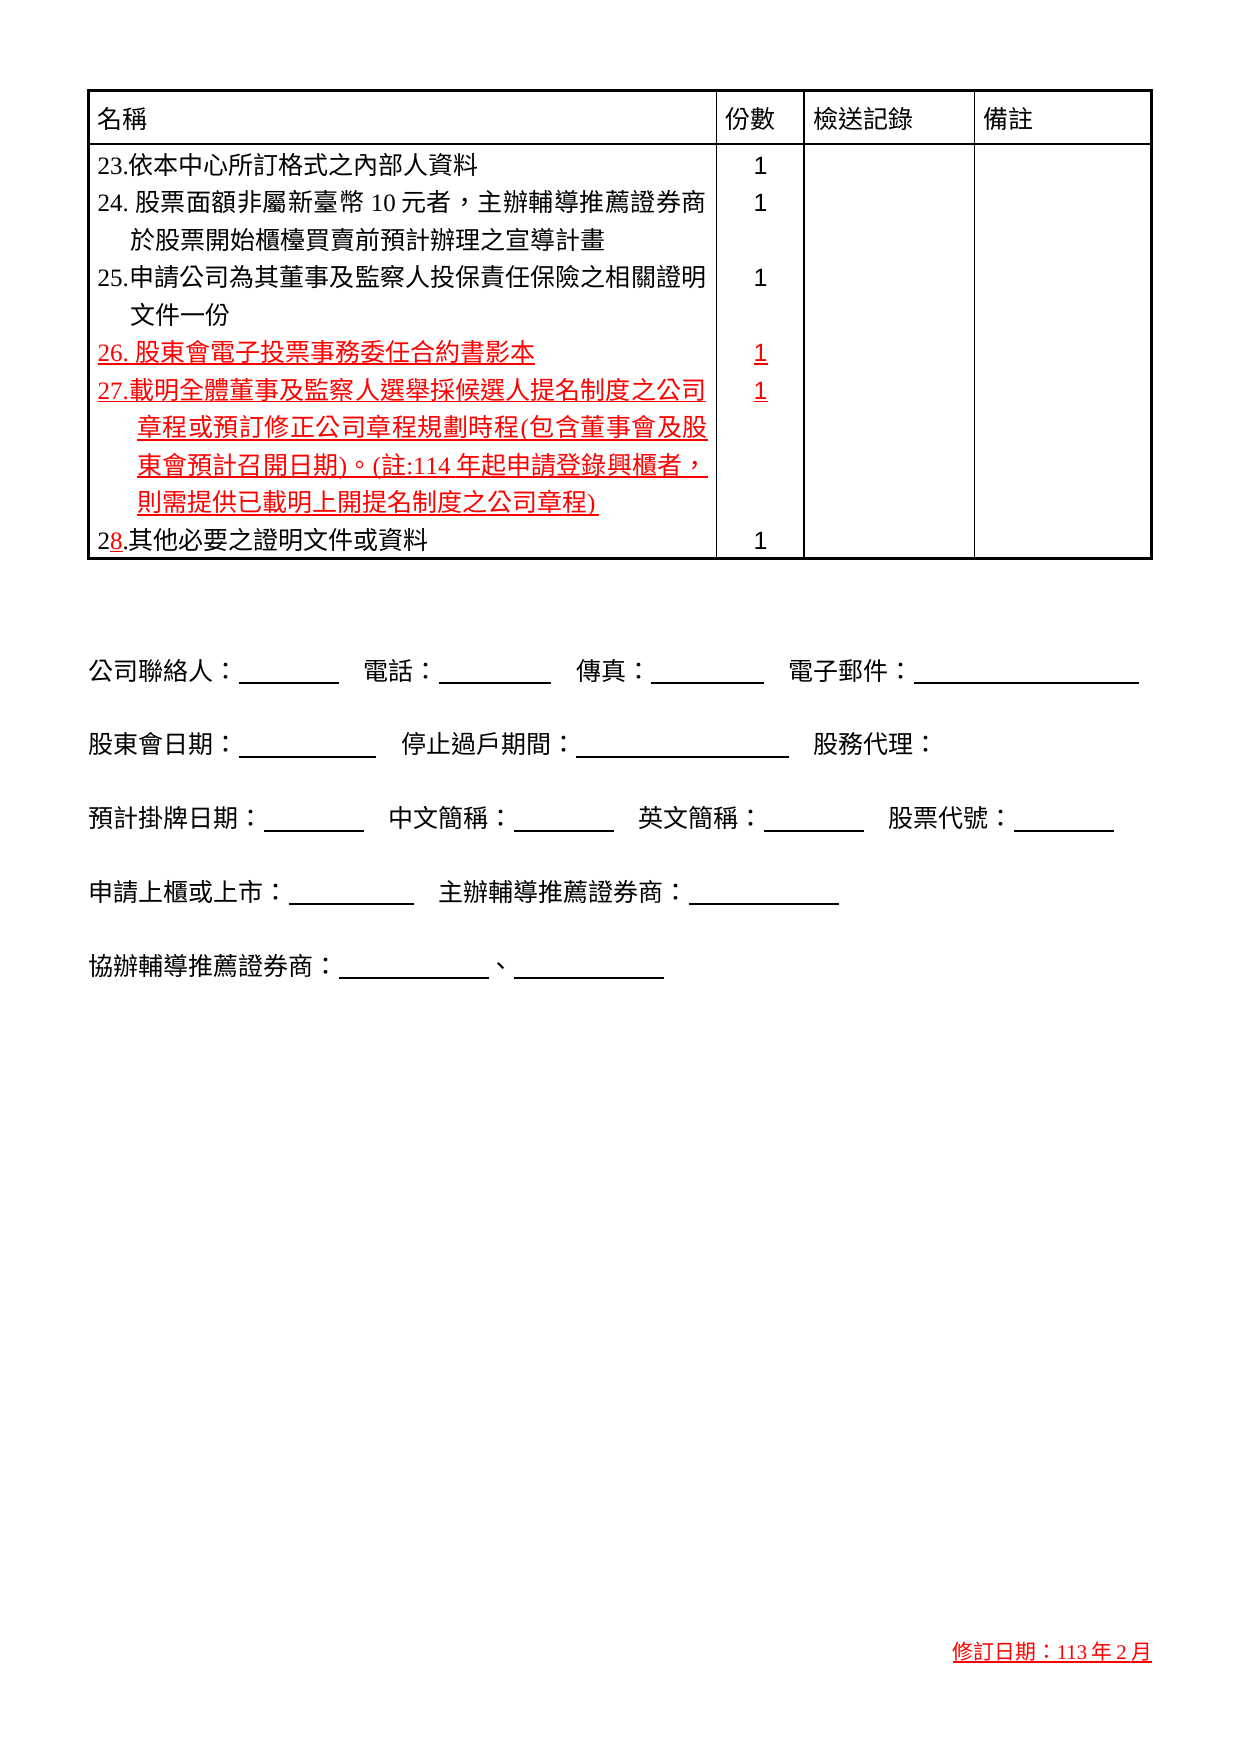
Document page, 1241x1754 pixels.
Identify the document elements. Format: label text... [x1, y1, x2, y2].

table_header 名稱 [90, 92, 716, 143]
text 預計掛牌日期： 中文簡稱： 英文簡稱： 股票代號： [89, 799, 1152, 835]
table_cell [975, 145, 1150, 557]
text 申請上櫃或上市： 主辦輔導推薦證券商： [89, 872, 1152, 909]
text 協辦輔導推薦證券商： 、 [89, 946, 1152, 982]
table_header 備註 [975, 92, 1150, 143]
table_cell 1 1 1 1 1 1 [717, 145, 803, 557]
text 公司聯絡人： 電話： 傳真： 電子郵件： [89, 651, 1152, 687]
table_header 份數 [717, 92, 803, 143]
table_header 檢送記錄 [805, 92, 974, 143]
table_cell 1.興櫃股票櫃檯買賣申請書 2.最近經濟部變更登記核准函及變更登記表影本 3.最近一次股票公開發行經主管機關或本中心申報生效文件影本(已公開發行公司申請登錄興櫃者適用) 4.證券業、期貨業、金融業及保險業應檢送目的事業主管機關同意函影本 5.董事會決議股票申請登錄為櫃檯買賣之議事錄影本 6.興櫃股票櫃檯買賣契約 7.申請公司與證券商簽訂輔導股票上櫃或上市契約影本 8.無實體發行有價證券(包括普通股、特別股、公司債、可轉換公司債、附認股權公司債、交換公司債等)之證明文件。請核對最近期之資產負債表有無下列科目，以確認申請公司除發行普通股外，有無發行其他有價證券： 發行特別股 一般特別股(資產負債表列特別股股本)。 強制贖回特別股(資產負債表列特別股負債-流動、特別股負債-非流動)。 發行公司債、可轉換公司債、附認股權公司債、交換公司債(資產負債表列應付公司債、一年或一營業週期內到期長期負債、債券換股權利證書、資本公積-認股權、資本公積-轉換公司債轉換溢價、資本公積-轉換公司債應付利息補償金等)。 9.股務代理契約影本；專業股務代理機構或股務單位，經臺灣集中保管結算所股份有限公司出具符合規定之證明文件 10.申請公司就申請書及其附件所載事項，無虛偽、隱匿之聲明書 11.二家以上輔導推薦證券商之推薦書(須註明主辦及協辦輔導推薦證券商) 12.輔導推薦證券商對下列各項之聲明書： 符合本中心證券商營業處所買賣興櫃股票審查準則第九條及第十條規定 所提供之資料無虛偽隱匿情事 (三)申請公司之公開說明書依主管機關規定之內容編製 13.主辦輔導推薦證券商填製「興櫃公司獨立董事（選任時）資格條件檢查表」(已公開發行公司申請登錄興櫃者適用) 14.主辦輔導推薦證券商填製「發行公司依證券交易法第十四條之六及其相關規定設置薪資報酬委員會檢查表」 15.發行公司對下列事項出具之承諾書一份： (一)於登錄興櫃後六個月內依證券交易法第十四條之二規定完成設置獨立董事，且屆時薪資報酬委員會過半數成員應由獨立董事擔任。(申請登錄興櫃併送一般公開發行或簡易公開發行者適用) (二)於登錄興櫃後次一年度申報股東會年報時，於本中心指定之網際網路資訊申報系統申報前一年度會計師內部控制制度專案審查報告。(申請登錄興櫃併送簡易公開發行者適用) 16.最近一個月主辦輔導推薦證券商對申請公司之「財務業務重大事件檢查表(簡式)」 17.公開說明書 18.公開說明書內容係依主管機關「公司募集發行有價證券公開說明書應行記載事項準則」（金融業依「金融業募集發行有價證券公開說明書應行記載事項準則」）規定之內容編製之聲明書 19.申請公司申請年度第二季經會計師核閱之個別或合併財務報告 (申請或預計登錄日已逾申請年度第二季度終了四十五天者適用) 20.本次檢送之各期財務報告電子書及公開說明書電子檔上傳至本中心指定之網際網路資訊申報系統之證明文件 21.負責人、董事、監察人及持股超過百分之十之股東業已參加至少三小時之證券法規或公司治理研習課程證明文件影本 22.董事、監察人、持股超過百分之十之股東及提出股份供輔導推薦證券商認購之股東如與他人訂有股份附買回條件之協議者，在申請日仍屬有效之協議等相關資料 23.依本中心所訂格式之內部人資料 24. 股票面額非屬新臺幣10元者，主辦輔導推薦證券商於股票開始櫃檯買賣前預計辦理之宣導計畫 25.申請公司為其董事及監察人投保責任保險之相關證明文件一份 26. 股東會電子投票事務委任合約書影本 27.載明全體董事及監察人選舉採候選人提名制度之公司章程或預訂修正公司章程規劃時程(包含董事會及股東會預計召開日期)。(註:114年起申請登錄興櫃者，則需提供已載明上開提名制度之公司章程) 28.其他必要之證明文件或資料 [90, 145, 716, 557]
text 股東會日期： 停止過戶期間： 股務代理： [89, 725, 1152, 761]
table_cell [805, 145, 974, 557]
